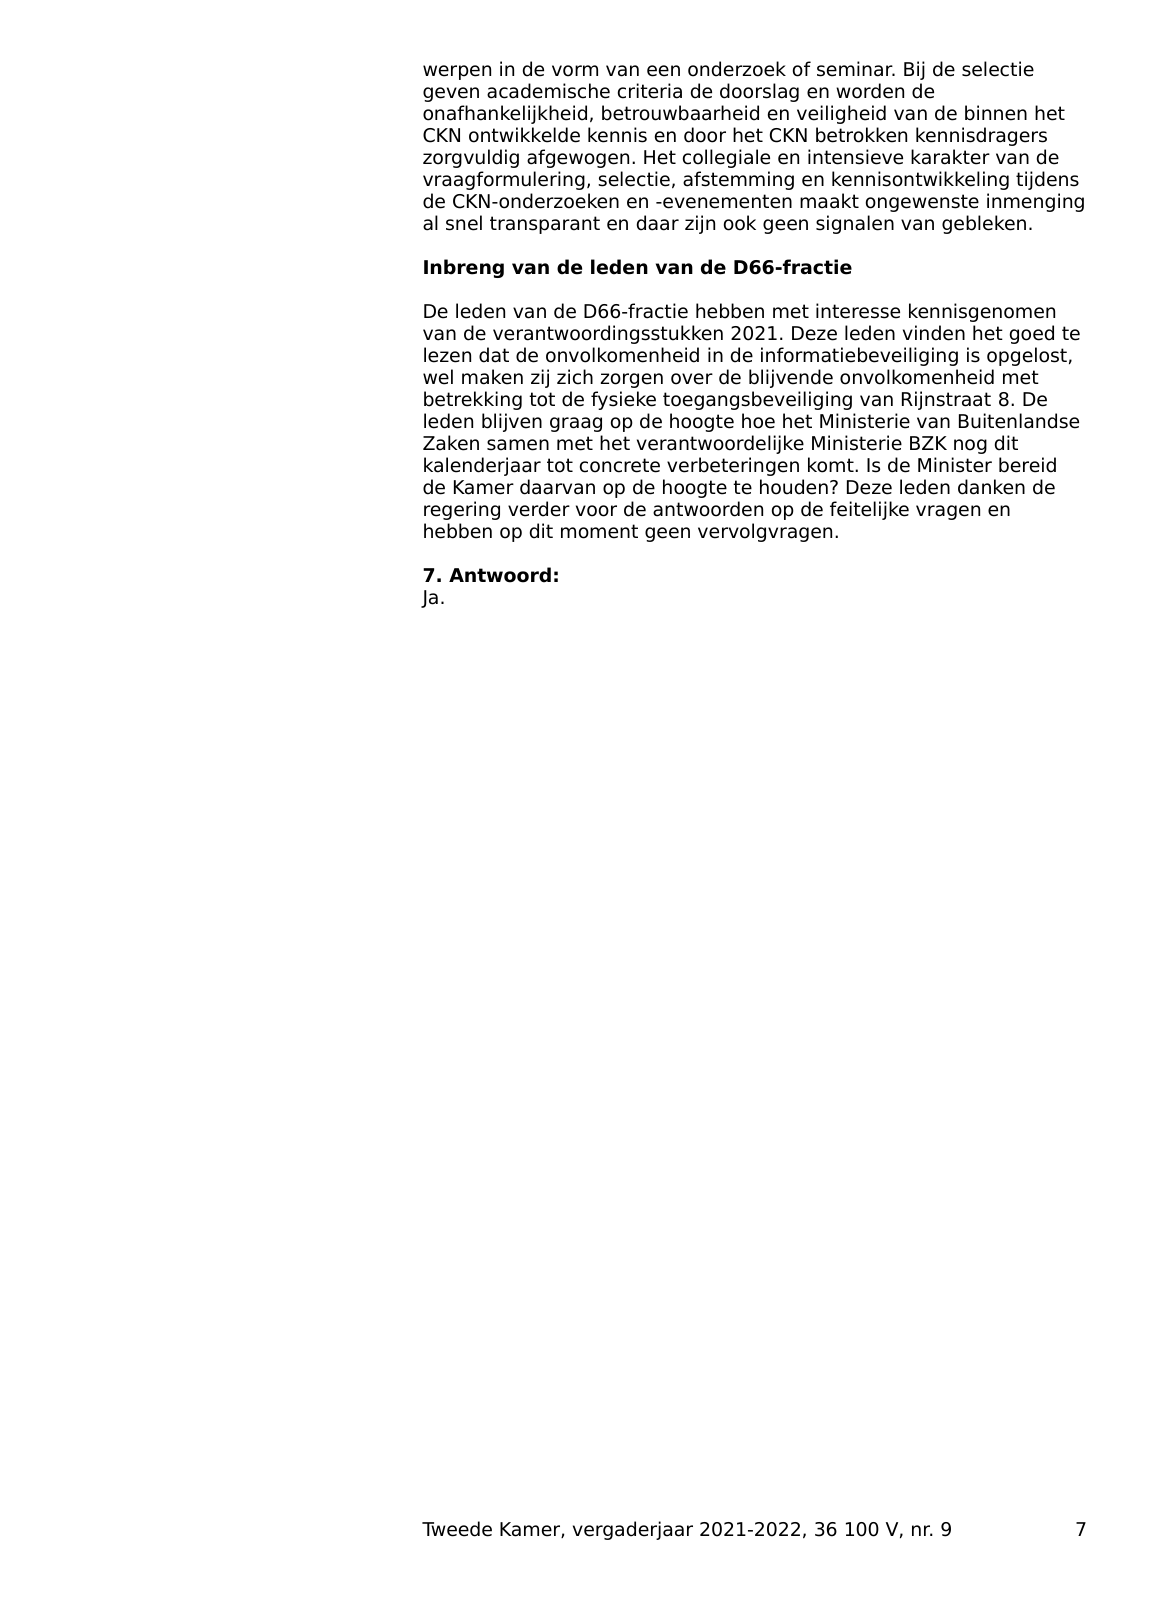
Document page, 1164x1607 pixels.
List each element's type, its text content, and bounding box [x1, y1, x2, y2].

subtitle Inbreng van de leden van de D66-fractie [422, 257, 1087, 279]
text De leden van de D66-fractie hebben met interesse kennisgenomen van de verantwoordingsstukken 2021. Deze leden vinden het goed te lezen dat de onvolkomenheid in de informatiebeveiliging is opgelost, wel maken zij zich zorgen over de blijvende onvolkomenheid met betrekking tot de fysieke toegangsbeveiliging van Rijnstraat 8. De leden blijven graag op de hoogte hoe het Ministerie van Buitenlandse Zaken samen met het verantwoordelijke Ministerie BZK nog dit kalenderjaar tot concrete verbeteringen komt. Is de Minister bereid de Kamer daarvan op de hoogte te houden? Deze leden danken de regering verder voor de antwoorden op de feitelijke vragen en hebben op dit moment geen vervolgvragen. [422, 301, 1087, 543]
subtitle 7. Antwoord: [422, 565, 1087, 587]
text Ja. [422, 587, 1087, 609]
text werpen in de vorm van een onderzoek of seminar. Bij de selectie geven academische criteria de doorslag en worden de onafhankelijkheid, betrouwbaarheid en veiligheid van de binnen het CKN ontwikkelde kennis en door het CKN betrokken kennisdragers zorgvuldig afgewogen. Het collegiale en intensieve karakter van de vraagformulering, selectie, afstemming en kennisontwikkeling tijdens de CKN-onderzoeken en -evenementen maakt ongewenste inmenging al snel transparant en daar zijn ook geen signalen van gebleken. [422, 59, 1087, 235]
